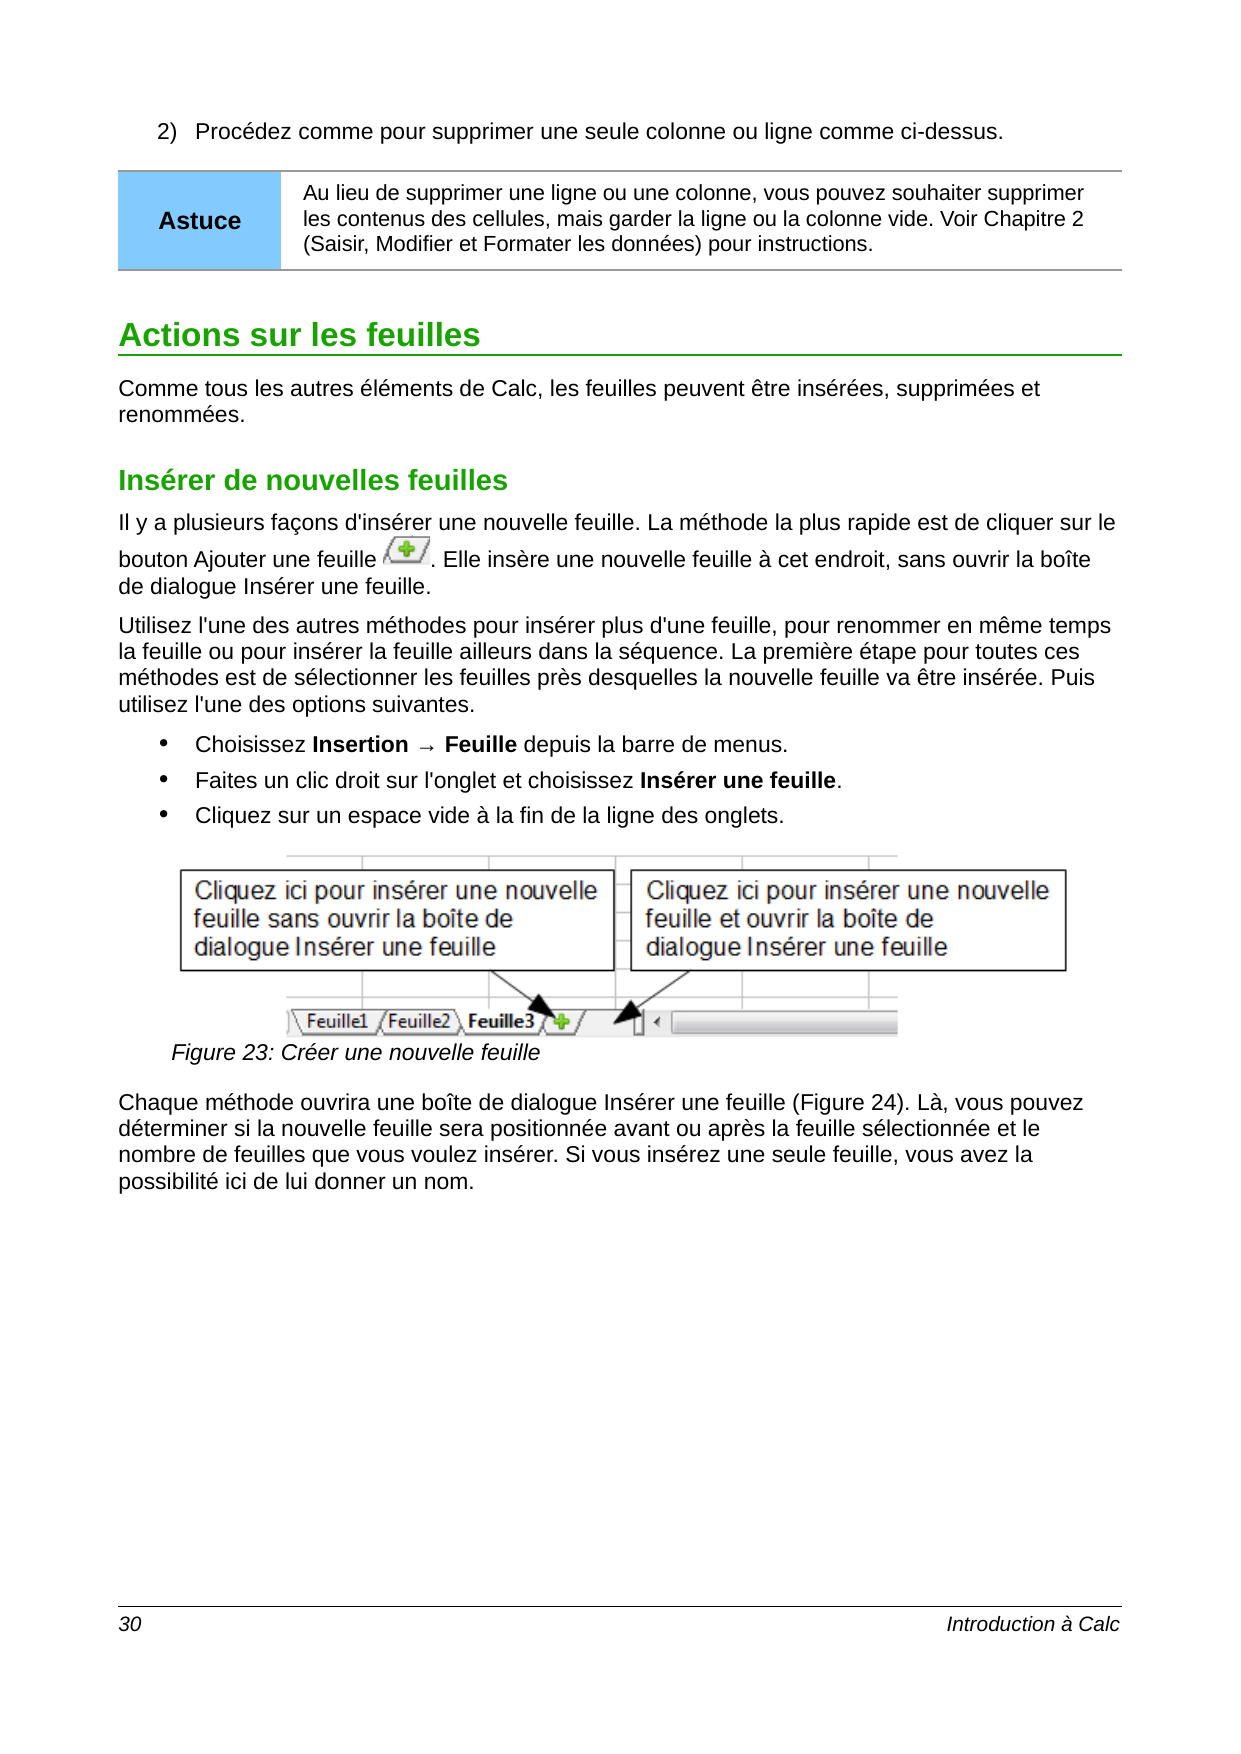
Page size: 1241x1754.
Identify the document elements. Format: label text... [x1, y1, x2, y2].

picture [171, 854, 1070, 1039]
list Choisissez Insertion → Feuille depuis la barre de menus. [156, 729, 1122, 759]
list Faites un clic droit sur l'onglet et choisissez Insérer une feuille. [156, 765, 1122, 794]
table_header Au lieu de supprimer une ligne ou une colonne, vous pouvez souhaiter supprimer les contenus des cellules, mais garder la ligne ou la colonne vide. Voir Chapitre 2 (Saisir, Modifier et Formater les données) pour instructions. [281, 172, 1122, 269]
text Figure 23: Créer une nouvelle feuille [171, 1039, 1069, 1065]
list Cliquez sur un espace vide à la fin de la ligne des onglets. [156, 800, 1122, 829]
table_header Astuce [118, 172, 281, 269]
text Comme tous les autres éléments de Calc, les feuilles peuvent être insérées, supprimées et renommées. [118, 374, 1122, 427]
list Procédez comme pour supprimer une seule colonne ou ligne comme ci-dessus. [177, 118, 1122, 144]
picture [383, 535, 431, 568]
text Il y a plusieurs façons d'insérer une nouvelle feuille. La méthode la plus rapide est de cliquer sur le bouton Ajouter une feuille . Elle insère une nouvelle feuille à cet endroit, sans ouvrir la boîte de dialogue Insérer une feuille. [118, 509, 1122, 599]
subtitle Actions sur les feuilles [118, 315, 1122, 354]
text Chaque méthode ouvrira une boîte de dialogue Insérer une feuille (Figure 24). Là, vous pouvez déterminer si la nouvelle feuille sera positionnée avant ou après la feuille sélectionnée et le nombre de feuilles que vous voulez insérer. Si vous insérez une seule feuille, vous avez la possibilité ici de lui donner un nom. [118, 1089, 1122, 1194]
subtitle Insérer de nouvelles feuilles [118, 463, 1122, 496]
text Utilisez l'une des autres méthodes pour insérer plus d'une feuille, pour renommer en même temps la feuille ou pour insérer la feuille ailleurs dans la séquence. La première étape pour toutes ces méthodes est de sélectionner les feuilles près desquelles la nouvelle feuille va être insérée. Puis utilisez l'une des options suivantes. [118, 612, 1122, 717]
